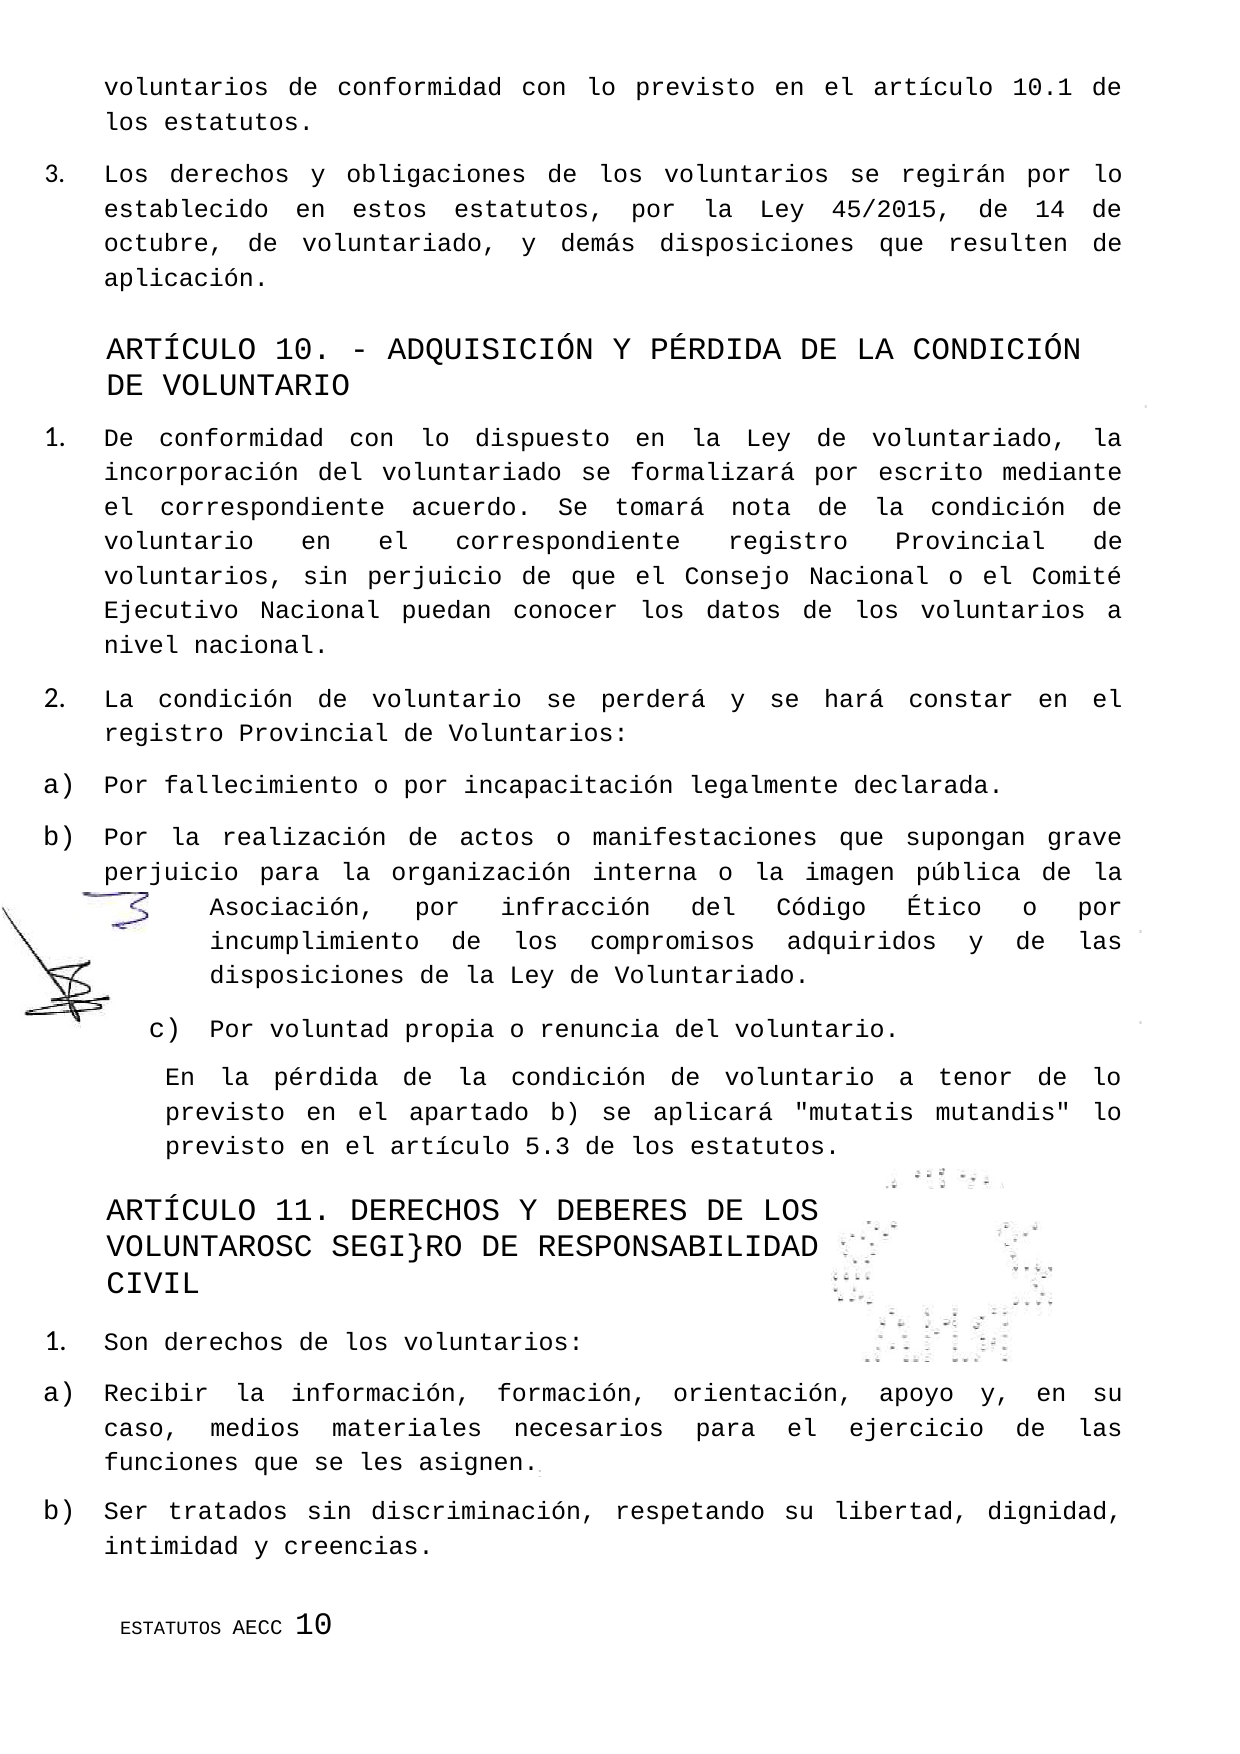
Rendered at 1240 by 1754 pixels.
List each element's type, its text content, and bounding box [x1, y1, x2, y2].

list [1053, 1322, 1123, 1358]
list Los derechos y obligaciones de los voluntarios se regirán por lo establecido en estos estatutos, por la Ley 45/2015, de 14 de octubre, de voluntariado, y demás disposiciones que resulten de aplicación. [44, 156, 1123, 293]
list Por voluntad propia o renuncia del voluntario. [43, 1015, 1123, 1046]
subtitle ARTÍCULO 11. DERECHOS Y DEBERES DE LOS VOLUNTAROSC SEGI}RO DE RESPONSABILIDAD CIVIL [106, 1194, 1124, 1303]
list Son derechos de los voluntarios: [44, 1322, 831, 1358]
text En la pérdida de la condición de voluntario a tenor de lo previsto en el apartado b) se aplicará "mutatis mutandis" lo previsto en el artículo 5.3 de los estatutos. [165, 1064, 1123, 1162]
list La condición de voluntario se perderá y se hará constar en el registro Provincial de Voluntarios: [43, 679, 1123, 749]
list Por la realización de actos o manifestaciones que supongan grave perjuicio para la organización interna o la imagen pública de la Asociación, por infracción del Código Ético o por incumplimiento de los compromisos adquiridos y de las disposiciones de la Ley de Voluntariado. [43, 823, 1123, 991]
list De conformidad con lo dispuesto en la Ley de voluntariado, la incorporación del voluntariado se formalizará por escrito mediante el correspondiente acuerdo. Se tomará nota de la condición de voluntario en el correspondiente registro Provincial de voluntarios, sin perjuicio de que el Consejo Nacional o el Comité Ejecutivo Nacional puedan conocer los datos de los voluntarios a nivel nacional. [43, 418, 1123, 661]
list voluntarios de conformidad con lo previsto en el artículo 10.1 de los estatutos. [44, 75, 1123, 138]
list Recibir la información, formación, orientación, apoyo y, en su caso, medios materiales necesarios para el ejercicio de las funciones que se les asignen. [43, 1378, 1123, 1478]
subtitle ARTÍCULO 10. - ADQUISICIÓN Y PÉRDIDA DE LA CONDICIÓN DE VOLUNTARIO [106, 333, 1124, 405]
list Ser tratados sin discriminación, respetando su libertad, dignidad, intimidad y creencias. [43, 1497, 1123, 1562]
list Por fallecimiento o por incapacitación legalmente declarada. [43, 771, 1123, 801]
